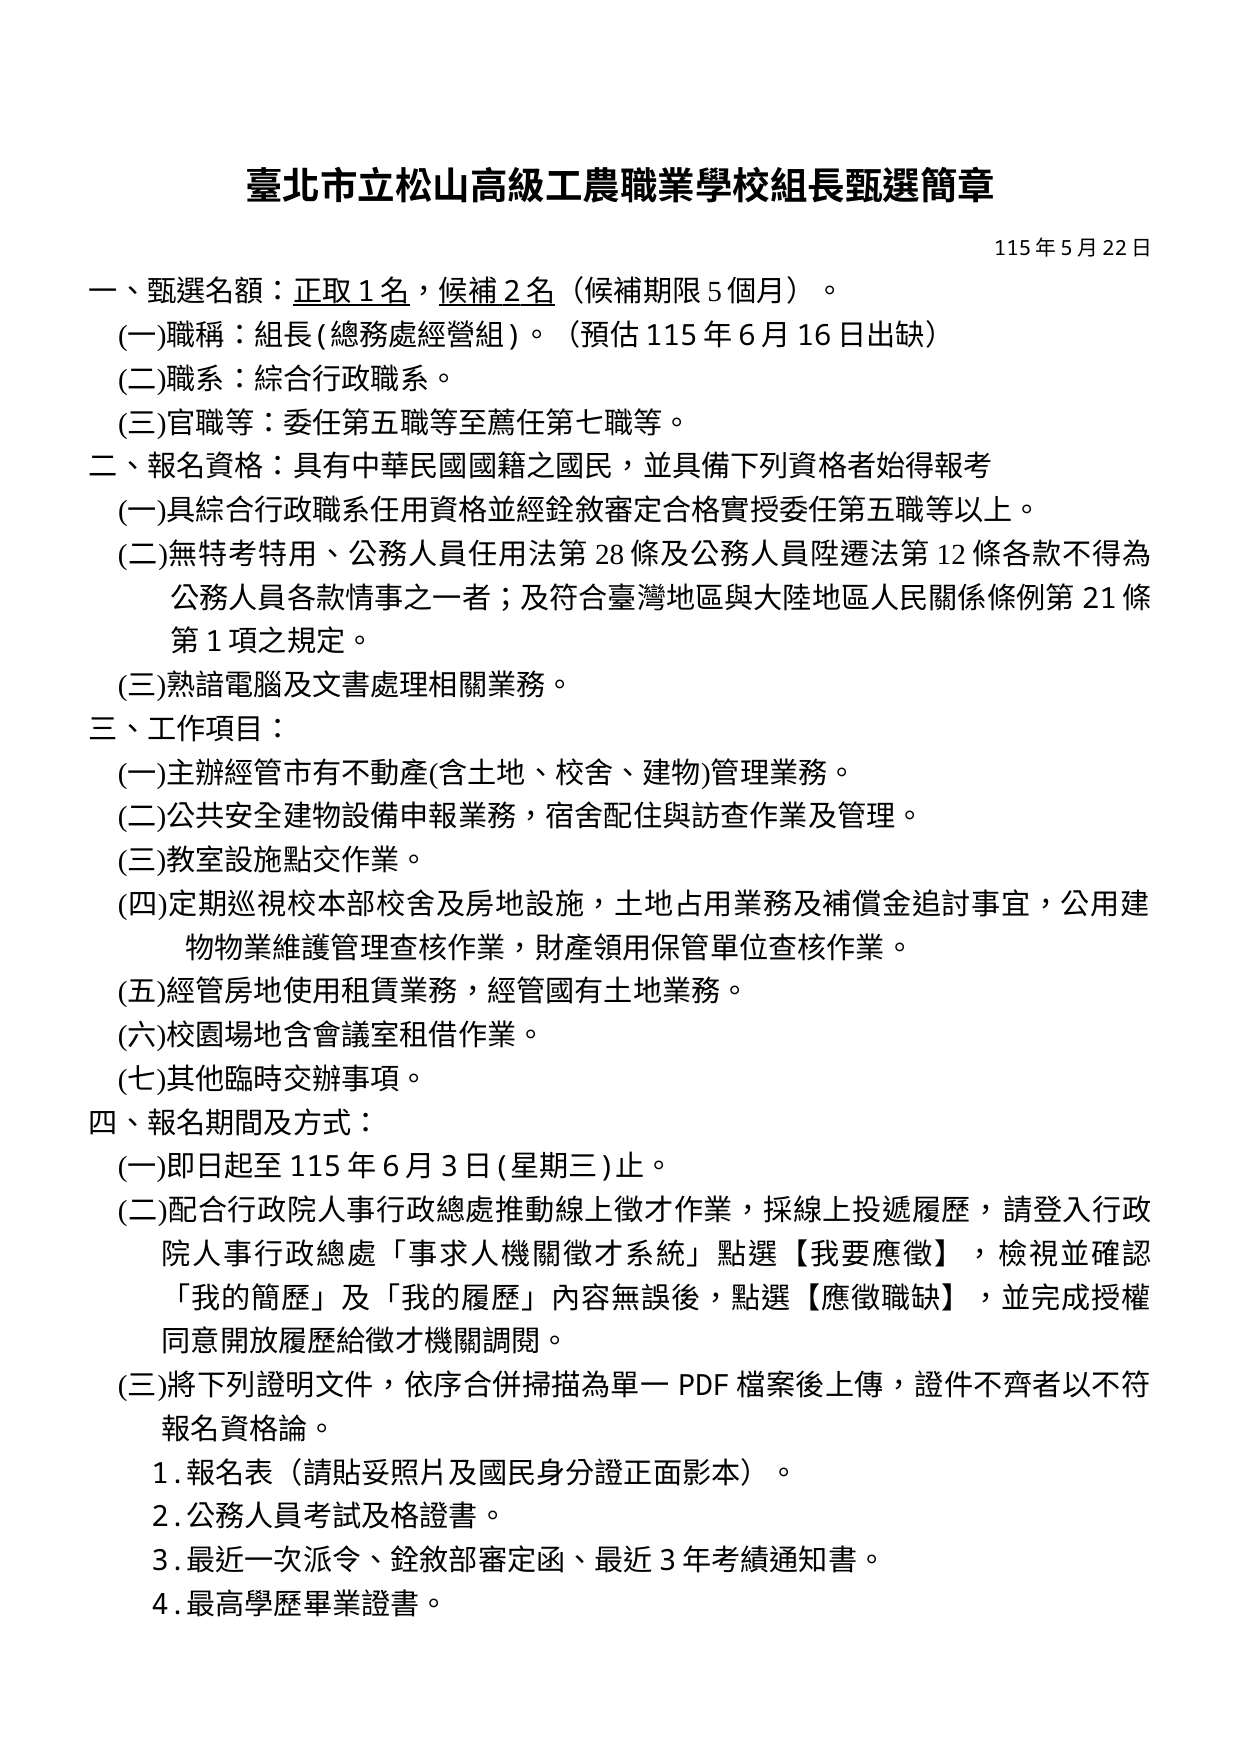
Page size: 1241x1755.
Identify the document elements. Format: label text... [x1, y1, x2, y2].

text (二)配合行政院人事行政總處推動線上徵才作業，採線上投遞履歷，請登入行政院人事行政總處「事求人機關徵才系統」點選【我要應徵】，檢視並確認「我的簡歷」及「我的履歷」內容無誤後，點選【應徵職缺】，並完成授權同意開放履歷給徵才機關調閱。 [118, 1186, 1152, 1361]
text 3.最近一次派令、銓敘部審定函、最近3年考績通知書。 [151, 1536, 1152, 1579]
text (二)公共安全建物設備申報業務，宿舍配住與訪查作業及管理。 [118, 792, 1152, 836]
text 四、報名期間及方式： [89, 1098, 1152, 1142]
text (四)定期巡視校本部校舍及房地設施，土地占用業務及補償金追討事宜，公用建物物業維護管理查核作業，財產領用保管單位查核作業。 [118, 879, 1152, 967]
text (七)其他臨時交辦事項。 [118, 1054, 1152, 1098]
text (二)無特考特用、公務人員任用法第28條及公務人員陞遷法第12條各款不得為公務人員各款情事之一者；及符合臺灣地區與大陸地區人民關係條例第21條第1項之規定。 [118, 529, 1152, 661]
text (一)職稱：組長(總務處經營組)。（預估115年6月16日出缺） [89, 311, 1152, 354]
text 115年5月22日 [89, 204, 1152, 267]
text 1.報名表（請貼妥照片及國民身分證正面影本）。 [151, 1448, 1152, 1492]
text 臺北市立松山高級工農職業學校組長甄選簡章 [89, 142, 1152, 204]
text (三)熟諳電腦及文書處理相關業務。 [118, 661, 1152, 704]
text 一、甄選名額：正取1名，候補2名（候補期限5個月）。 [89, 267, 1152, 311]
text 2.公務人員考試及格證書。 [151, 1492, 1152, 1536]
text (三)官職等：委任第五職等至薦任第七職等。 [89, 398, 1152, 442]
text (二)職系：綜合行政職系。 [89, 354, 1152, 398]
text 二、報名資格：具有中華民國國籍之國民，並具備下列資格者始得報考 [89, 442, 1152, 486]
text (一)主辦經管市有不動產(含土地、校舍、建物)管理業務。 [118, 748, 1152, 792]
text (一)具綜合行政職系任用資格並經銓敘審定合格實授委任第五職等以上。 [89, 486, 1152, 529]
text (一)即日起至115年6月3日(星期三)止。 [118, 1142, 1152, 1186]
text (三)將下列證明文件，依序合併掃描為單一PDF檔案後上傳，證件不齊者以不符報名資格論。 [118, 1361, 1152, 1448]
text 三、工作項目： [89, 704, 1152, 748]
text (三)教室設施點交作業。 [118, 836, 1152, 879]
text 4.最高學歷畢業證書。 [151, 1579, 1152, 1623]
text (五)經管房地使用租賃業務，經管國有土地業務。 [118, 967, 1152, 1011]
text (六)校園場地含會議室租借作業。 [118, 1011, 1152, 1054]
